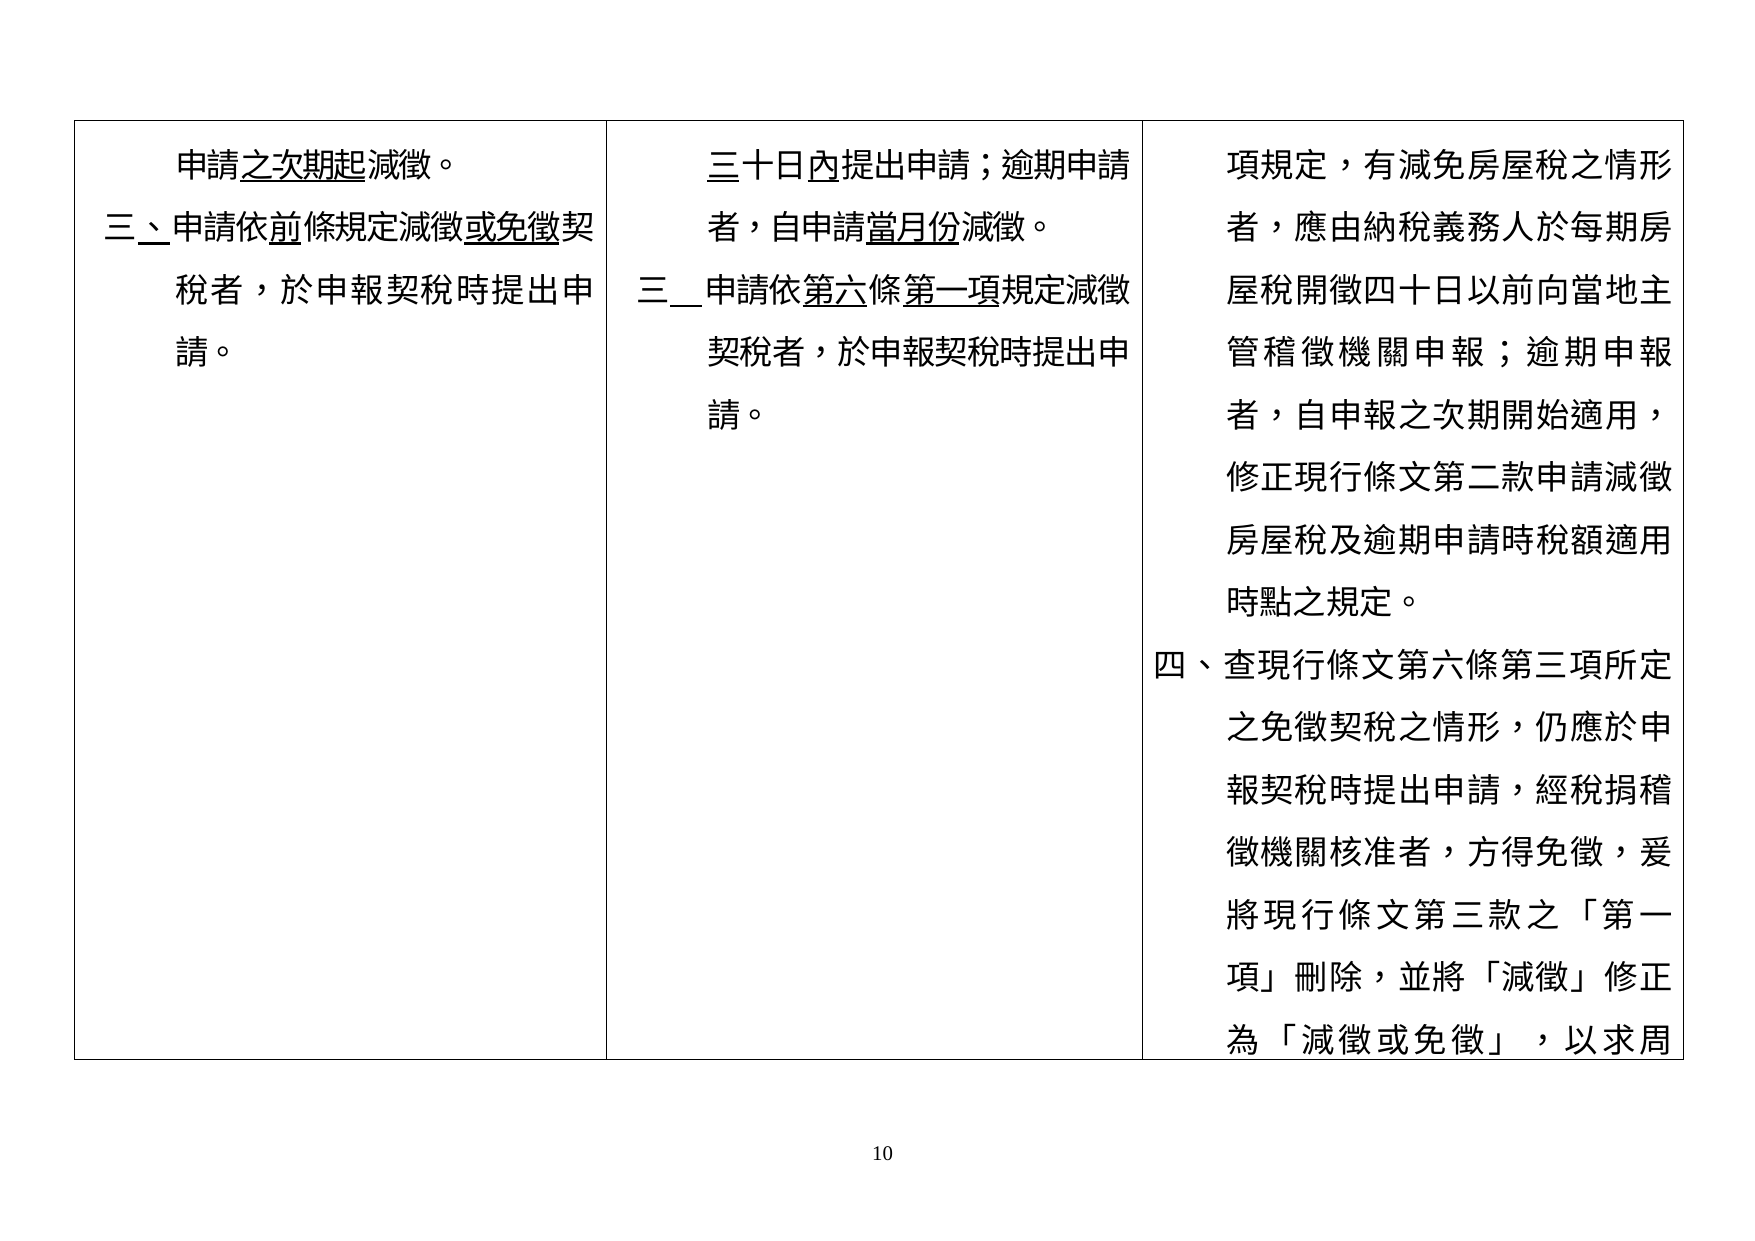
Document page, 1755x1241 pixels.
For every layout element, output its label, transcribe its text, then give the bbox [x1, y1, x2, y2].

table_cell 項規定，有減免房屋稅之情形者，應由納稅義務人於每期房屋稅開徵四十日以前向當地主管稽徵機關申報；逾期申報者，自申報之次期開始適用，修正現行條文第二款申請減徵房屋稅及逾期申請時稅額適用時點之規定。 四、查現行條文第六條第三項所定之免徵契稅之情形，仍應於申報契稅時提出申請，經稅捐稽徵機關核准者，方得免徵，爰將現行條文第三款之「第一項」刪除，並將「減徵」修正為「減徵或免徵」，以求周 [1143, 121, 1683, 1059]
table_cell 申請之次期起減徵。 三、申請依前條規定減徵或免徵契稅者，於申報契稅時提出申請。 [75, 121, 606, 1059]
table_cell 第七條 合於第四條至前條減免稅捐規定者，納稅義務人應填具減免稅捐申請書表，檢同有關證明文件，依下列規定向所轄稅捐稽徵機關申請辦理： 一 申請依第四條規定免徵地價稅者，於每年（期）地價稅開徵四十日前提出申請；逾期申請者，自申請之次年（期）起免徵。 二 申請依第五條規定減徵房屋稅者，於減徵原因事實發生日起三十日內提出申請；逾期申請者，自申請當月份減徵。 三 申請依第六條第一項規定減徵契稅者，於申報契稅時提出申請。 [607, 121, 1142, 1059]
